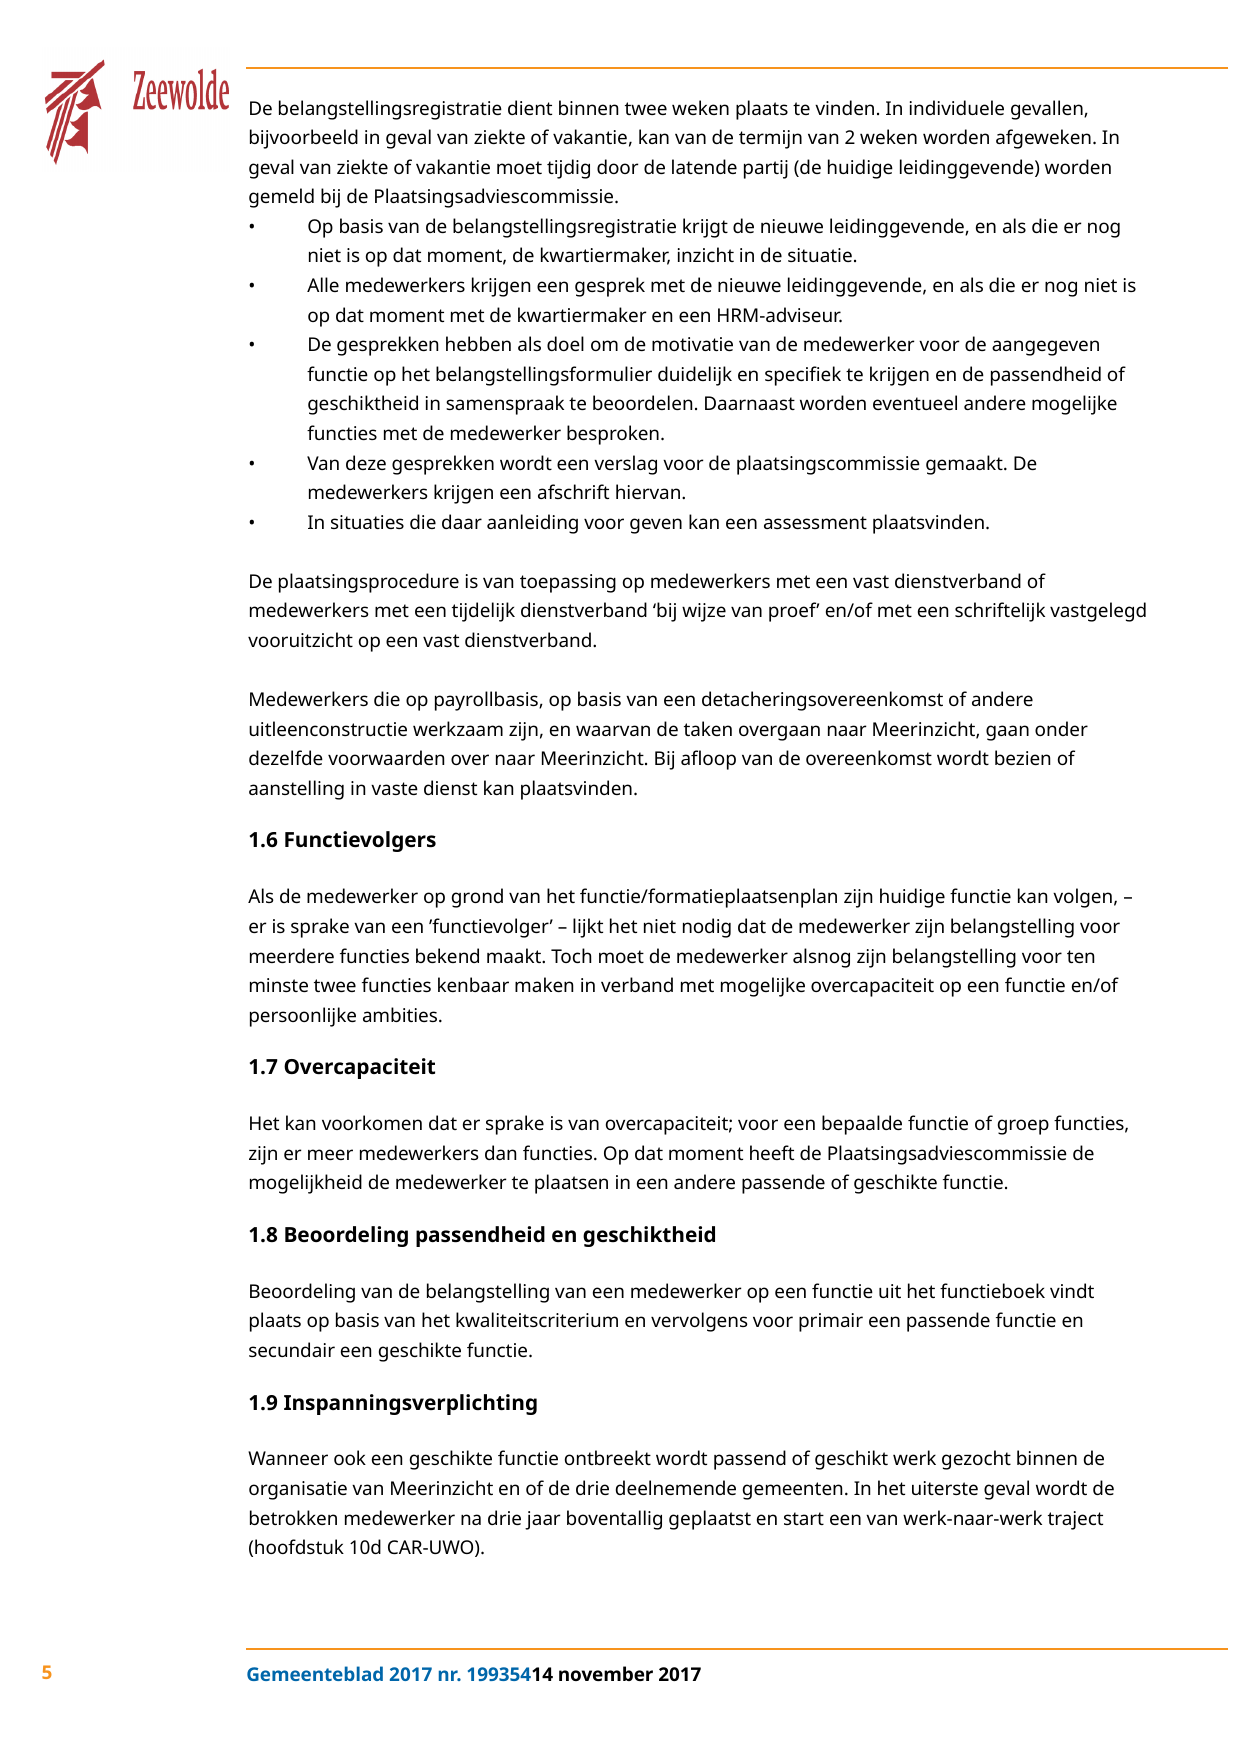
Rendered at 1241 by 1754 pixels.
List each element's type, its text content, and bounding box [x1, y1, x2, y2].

text De belangstellingsregistratie dient binnen twee weken plaats te vinden. In individuele gevallen, bijvoorbeeld in geval van ziekte of vakantie, kan van de termijn van 2 weken worden afgeweken. In geval van ziekte of vakantie moet tijdig door de latende partij (de huidige leidinggevende) worden gemeld bij de Plaatsingsadviescommissie. [248, 95, 1152, 209]
picture [41, 47, 231, 172]
text Medewerkers die op payrollbasis, op basis van een detacheringsovereenkomst of andere uitleenconstructie werkzaam zijn, en waarvan de taken overgaan naar Meerinzicht, gaan onder dezelfde voorwaarden over naar Meerinzicht. Bij afloop van de overeenkomst wordt bezien of aanstelling in vaste dienst kan plaatsvinden. [248, 686, 1152, 801]
text Beoordeling van de belangstelling van een medewerker op een functie uit het functieboek vindt plaats op basis van het kwaliteitscriterium en vervolgens voor primair een passende functie en secundair een geschikte functie. [248, 1278, 1152, 1363]
list De gesprekken hebben als doel om de motivatie van de medewerker voor de aangegeven functie op het belangstellingsformulier duidelijk en specifiek te krijgen en de passendheid of geschiktheid in samenspraak te beoordelen. Daarnaast worden eventueel andere mogelijke functies met de medewerker besproken. [248, 331, 1152, 446]
list Op basis van de belangstellingsregistratie krijgt de nieuwe leidinggevende, en als die er nog niet is op dat moment, de kwartiermaker, inzicht in de situatie. [248, 213, 1152, 268]
text 1.9 Inspanningsverplichting [248, 1388, 1152, 1416]
text 1.8 Beoordeling passendheid en geschiktheid [248, 1220, 1152, 1248]
text Als de medewerker op grond van het functie/formatieplaatsenplan zijn huidige functie kan volgen, – er is sprake van een ’functievolger’ – lijkt het niet nodig dat de medewerker zijn belangstelling voor meerdere functies bekend maakt. Toch moet de medewerker alsnog zijn belangstelling voor ten minste twee functies kenbaar maken in verband met mogelijke overcapaciteit op een functie en/of persoonlijke ambities. [248, 884, 1152, 1028]
text 1.7 Overcapaciteit [248, 1052, 1152, 1081]
list Van deze gesprekken wordt een verslag voor de plaatsingscommissie gemaakt. De medewerkers krijgen een afschrift hiervan. [248, 450, 1152, 505]
text Wanneer ook een geschikte functie ontbreekt wordt passend of geschikt werk gezocht binnen de organisatie van Meerinzicht en of de drie deelnemende gemeenten. In het uiterste geval wordt de betrokken medewerker na drie jaar boventallig geplaatst en start een van werk-naar-werk traject (hoofdstuk 10d CAR-UWO). [248, 1446, 1152, 1560]
text Het kan voorkomen dat er sprake is van overcapaciteit; voor een bepaalde functie of groep functies, zijn er meer medewerkers dan functies. Op dat moment heeft de Plaatsingsadviescommissie de mogelijkheid de medewerker te plaatsen in een andere passende of geschikte functie. [248, 1110, 1152, 1195]
text 1.6 Functievolgers [248, 826, 1152, 854]
list Alle medewerkers krijgen een gesprek met de nieuwe leidinggevende, en als die er nog niet is op dat moment met de kwartiermaker en een HRM-adviseur. [248, 272, 1152, 328]
list In situaties die daar aanleiding voor geven kan een assessment plaatsvinden. [248, 509, 1152, 535]
text De plaatsingsprocedure is van toepassing op medewerkers met een vast dienstverband of medewerkers met een tijdelijk dienstverband ‘bij wijze van proef’ en/of met een schriftelijk vastgelegd vooruitzicht op een vast dienstverband. [248, 568, 1152, 653]
